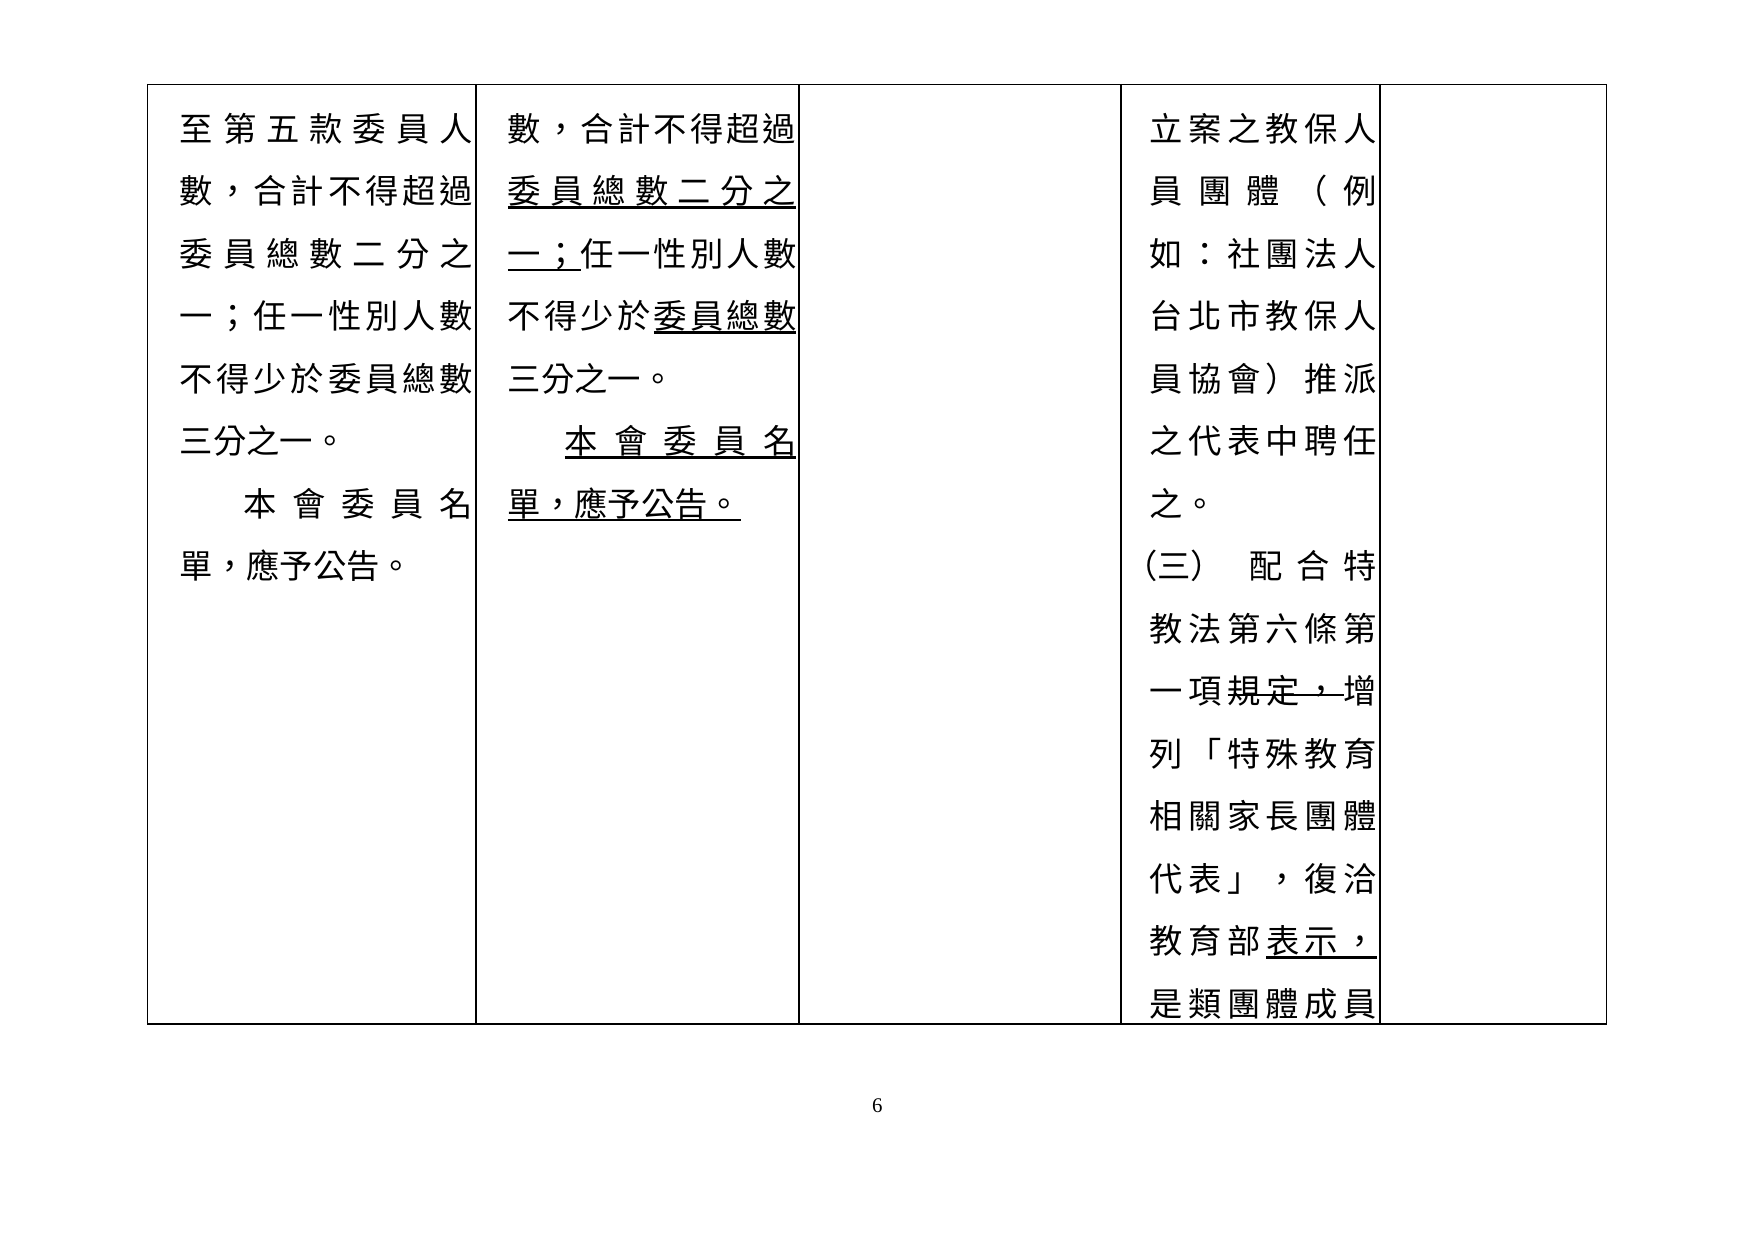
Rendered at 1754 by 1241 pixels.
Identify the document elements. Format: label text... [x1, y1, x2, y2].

table_cell [1381, 85, 1606, 1023]
table_cell 第三條 臺北市特殊教育學生鑑定及就學輔導會（以下簡稱本會）置委員二十三人至三十三人，主任委員由教育局局長兼任，副主任委員一人，由教育局局長指派之教育局副局長兼任，其餘委員由教育局就下列人員聘(派)兼之： 一、臺北市政府社會局代表一人。 二、臺北市政府勞動局代表一人。 三、臺北市政府衛生局代表一人。 四、教育局代表二人。 五、學校及幼兒園行政人員。 六、特殊教育學者專家。 七、臺北市政府核准設立之教師及教保服務人員組織代表。 八、身心障礙及資賦優異者家長團體代表。 九、身心障礙與資賦優異學生及幼兒家長代表。 十、特殊教育相關專業人員。 十一、其他相關團體代表。 前項第九款學生及幼兒家長代表，該學生應具有學籍且未休學，該幼兒應在學。 第一項委員任期二年，任期屆滿得續聘(派)之；任期內因故出缺或有不適當之行為經教育局解聘(派)時，得補行遴聘(派)至原任期屆滿之日止。但以機關或團體代表身分出任者，應隨其本職進退。 第一項委員中，主任委員、副主任委員及第一款至第五款委員人數，合計不得超過委員總數二分之一；任一性別人數不得少於委員總數三分之一。 本會委員名單，應予公告。 [148, 85, 475, 1023]
table_cell [800, 85, 1120, 1023]
table_cell 第三條 臺北市特殊教育學生鑑定及就學輔導會（以下簡稱本會）置委員二十三人至三十三人，主任委員由教育局局長兼任，副主任委員一人，由教育局局長指派之教育局副局長兼任，其餘委員由教育局就下列人員聘(派)兼之： 一、臺北市政府社會局代表一人。 二、臺北市政府勞動局代表一人。 三、臺北市政府衛生局代表一人。 四、教育局代表二人。 五、學校及幼兒園行政人員。 六、特殊教育學者專家。 七、臺北市政府核准設立之教師及教保服務人員組織代表。 八、身心障礙及資賦優異者家長團體代表。 九、身心障礙與資賦優異學生及幼兒家長代表。 十、特殊教育相關專業人員。 十一、其他相關團體代表。 第一項第九款學生及幼兒家長代表，該學生應具有學籍且未休學，該幼兒應在學。 第一項委員任期二年，任期屆滿得續聘(派)之；任期內因故出缺或有不適當之行為經教育局解聘時，得補行遴聘(派)至原任期屆滿之日止。但以機關或團體代表身分出任者，應隨其本職進退。 第一項委員中，主任委員、副主任委員及第一款至第五款委員人數，合計不得超過委員總數二分之一；任一性別人數不得少於委員總數三分之一。 本會委員名單，應予公告。 [477, 85, 798, 1023]
table_cell 立案之教保人員團體（例如：社團法人台北市教保人員協會）推派之代表中聘任之。 （三） 配合特教法第六條第一項規定，增列「特殊教育相關家長團體代表」，復洽教育部表示，是類團體成員 [1122, 85, 1379, 1023]
